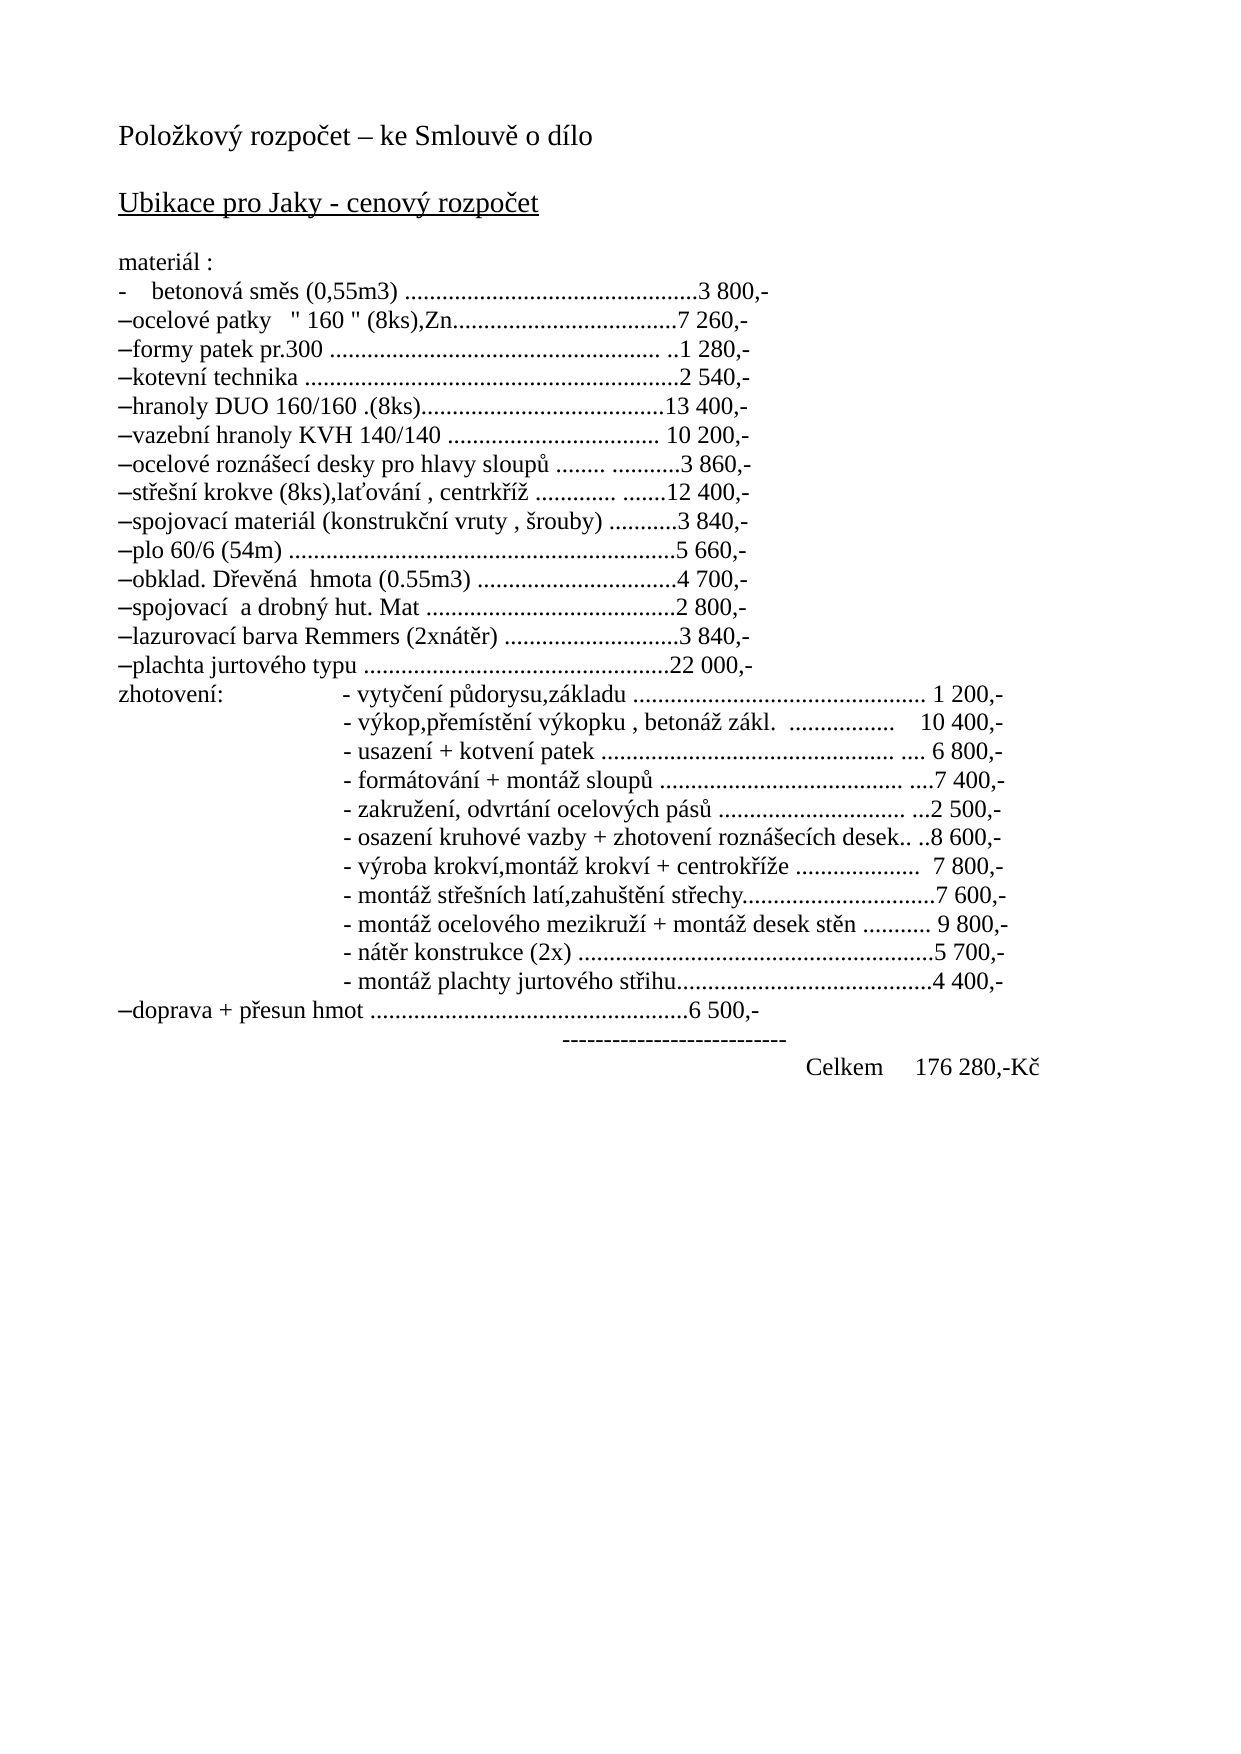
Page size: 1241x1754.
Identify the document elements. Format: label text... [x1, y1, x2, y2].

list ocelové patky " 160 " (8ks),Zn....................................7 260,- [118, 305, 1122, 334]
text Celkem 176 280,-Kč [118, 1052, 1122, 1081]
text - usazení + kotvení patek ............................................... .... 6 800,- [118, 736, 1122, 765]
text - výkop,přemístění výkopku , betonáž zákl. ................. 10 400,- [118, 707, 1122, 736]
text - výroba krokví,montáž krokví + centrokříže .................... 7 800,- [118, 851, 1122, 880]
text - formátování + montáž sloupů ....................................... ....7 400,- [118, 765, 1122, 794]
text - montáž střešních latí,zahuštění střechy...............................7 600,- [118, 880, 1122, 909]
list plo 60/6 (54m) ..............................................................5 660,- [118, 535, 1122, 564]
list hranoly DUO 160/160 .(8ks).......................................13 400,- [118, 391, 1122, 420]
list formy patek pr.300 ..................................................... ..1 280,- [118, 334, 1122, 362]
text - zakružení, odvrtání ocelových pásů .............................. ...2 500,- [118, 794, 1122, 822]
text - betonová směs (0,55m3) ...............................................3 800,- [118, 276, 1122, 305]
text materiál : [118, 247, 1122, 276]
list vazební hranoly KVH 140/140 .................................. 10 200,- [118, 420, 1122, 449]
list střešní krokve (8ks),laťování , centrkříž ............. .......12 400,- [118, 477, 1122, 506]
text - montáž ocelového mezikruží + montáž desek stěn ........... 9 800,- [118, 909, 1122, 937]
list ocelové roznášecí desky pro hlavy sloupů ........ ...........3 860,- [118, 449, 1122, 477]
list doprava + přesun hmot ...................................................6 500,- [118, 995, 1122, 1024]
text - osazení kruhové vazby + zhotovení roznášecích desek.. ..8 600,- [118, 822, 1122, 851]
text --------------------------- [118, 1024, 1122, 1052]
list spojovací materiál (konstrukční vruty , šrouby) ...........3 840,- [118, 506, 1122, 535]
list obklad. Dřevěná hmota (0.55m3) ................................4 700,- [118, 564, 1122, 592]
list lazurovací barva Remmers (2xnátěr) ............................3 840,- [118, 621, 1122, 650]
list spojovací a drobný hut. Mat ........................................2 800,- [118, 592, 1122, 621]
text Položkový rozpočet – ke Smlouvě o dílo [118, 118, 1122, 152]
text - montáž plachty jurtového střihu.........................................4 400,- [118, 966, 1122, 995]
list kotevní technika ............................................................2 540,- [118, 362, 1122, 391]
list plachta jurtového typu .................................................22 000,- [118, 650, 1122, 679]
text Ubikace pro Jaky - cenový rozpočet [118, 185, 1122, 219]
text - nátěr konstrukce (2x) .........................................................5 700,- [118, 937, 1122, 966]
text zhotovení: - vytyčení půdorysu,základu ............................................... 1 200,- [118, 679, 1122, 707]
